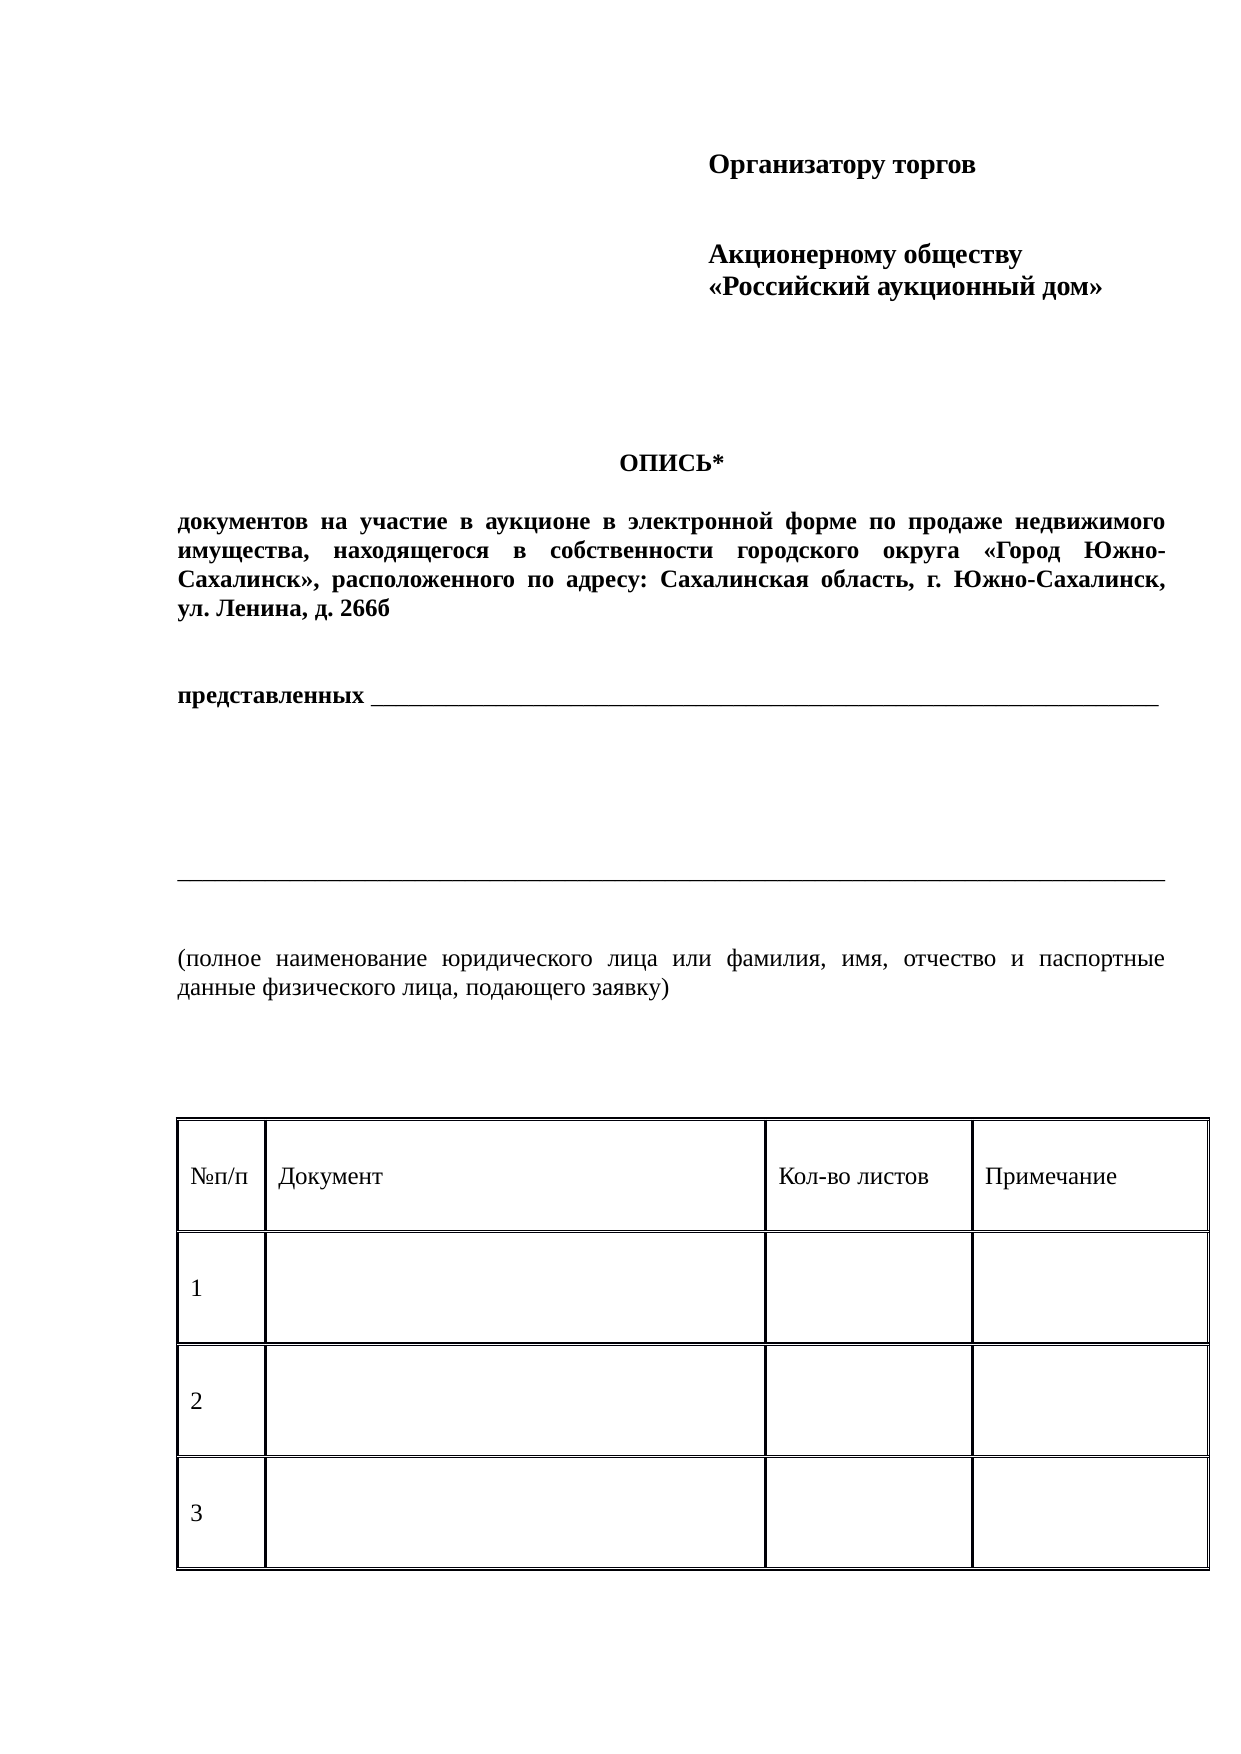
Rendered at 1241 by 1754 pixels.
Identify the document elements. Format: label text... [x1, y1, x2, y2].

table_header Примечание [974, 1121, 1207, 1230]
table_cell [974, 1346, 1207, 1455]
table_cell [267, 1458, 764, 1567]
text документов на участие в аукционе в электронной форме по продаже недвижимого имущества, находящегося в собственности городского округа «Город Южно-Сахалинск», расположенного по адресу: Сахалинская область, г. Южно-Сахалинск, ул. Ленина, д. 266б [177, 506, 1167, 622]
text (полное наименование юридического лица или фамилия, имя, отчество и паспортные данные физического лица, подающего заявку) [177, 942, 1167, 1001]
table_cell [974, 1458, 1207, 1567]
table_cell 3 [179, 1458, 264, 1567]
table_cell 2 [179, 1346, 264, 1455]
table_header Кол-во листов [767, 1121, 971, 1230]
table_cell [767, 1346, 971, 1455]
text ОПИСЬ* [177, 448, 1167, 477]
text Акционерному обществу «Российский аукционный дом» [708, 238, 1167, 302]
text представленных _______________________________________________________________ [177, 680, 1167, 709]
table_cell [267, 1346, 764, 1455]
table_cell [767, 1458, 971, 1567]
table_header Документ [267, 1121, 764, 1230]
table_cell 1 [179, 1233, 264, 1342]
table_header №п/п [179, 1121, 264, 1230]
text Организатору торгов [708, 147, 1167, 179]
table_cell [767, 1233, 971, 1342]
table_cell [267, 1233, 764, 1342]
table_cell [974, 1233, 1207, 1342]
text _______________________________________________________________________________ [177, 855, 1167, 884]
